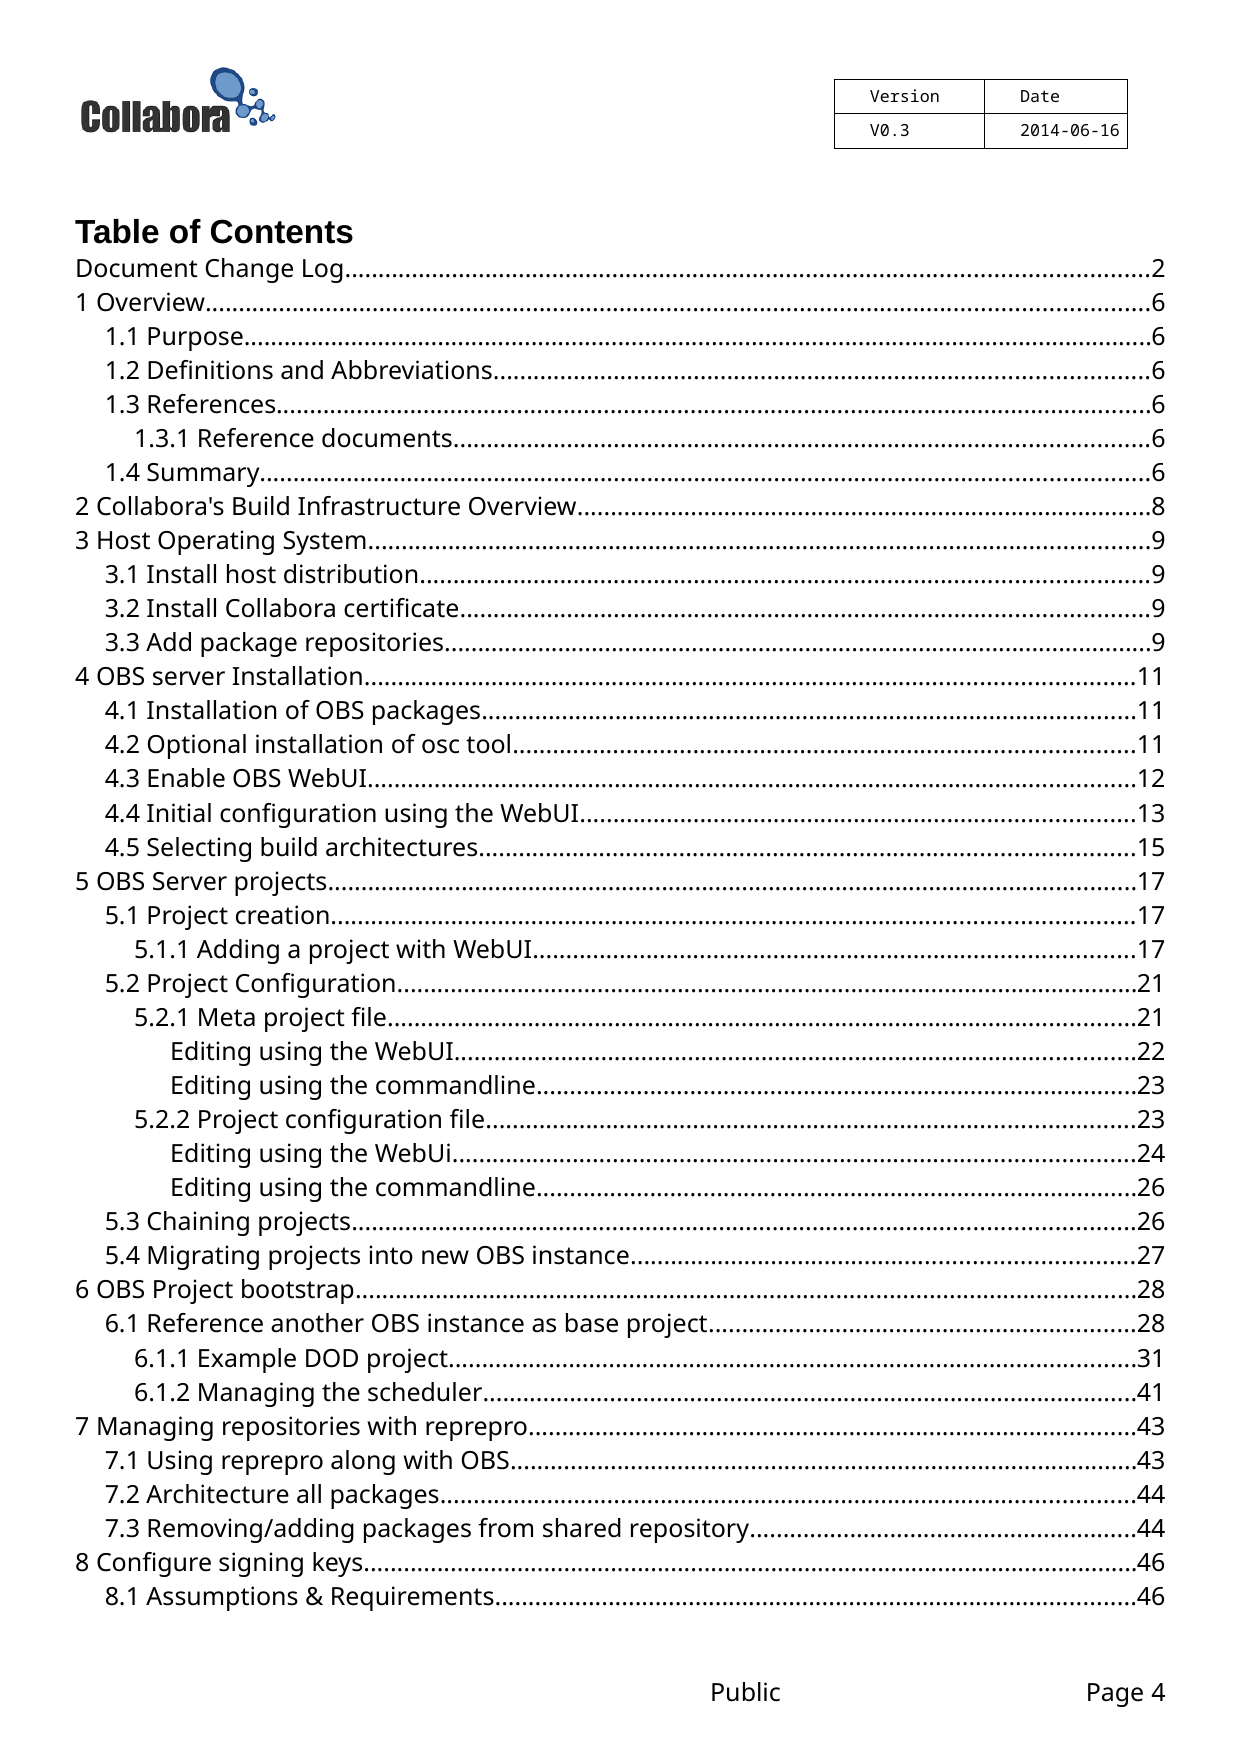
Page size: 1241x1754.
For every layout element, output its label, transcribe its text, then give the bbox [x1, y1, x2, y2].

text 4.5 Selecting build architectures 15 [104, 829, 1165, 863]
text 2 Collabora's Build Infrastructure Overview 8 [75, 489, 1165, 523]
text 4.4 Initial configuration using the WebUI 13 [104, 795, 1165, 829]
text 4.2 Optional installation of osc tool 11 [104, 727, 1165, 761]
text Editing using the commandline 26 [163, 1170, 1165, 1204]
text 5.2 Project Configuration 21 [104, 966, 1165, 999]
text 1 Overview 6 [75, 284, 1165, 318]
text 5.2.1 Meta project file 21 [134, 999, 1165, 1034]
text 3.1 Install host distribution 9 [104, 557, 1165, 591]
text 6.1.2 Managing the scheduler 41 [134, 1374, 1165, 1408]
text 4.3 Enable OBS WebUI 12 [104, 761, 1165, 795]
text 1.3.1 Reference documents 6 [134, 421, 1165, 454]
text 5.1.1 Adding a project with WebUI 17 [134, 931, 1165, 966]
text 6.1.1 Example DOD project 31 [134, 1340, 1165, 1374]
text 1.1 Purpose 6 [104, 318, 1165, 352]
picture [79, 66, 276, 133]
text 5.3 Chaining projects 26 [104, 1204, 1165, 1238]
text Editing using the WebUi 24 [163, 1136, 1165, 1170]
text Document Change Log 2 [75, 250, 1165, 284]
text 6 OBS Project bootstrap 28 [75, 1272, 1165, 1306]
text 1.3 References 6 [104, 386, 1165, 421]
text 7.2 Architecture all packages 44 [104, 1476, 1165, 1511]
text 5.4 Migrating projects into new OBS instance 27 [104, 1238, 1165, 1272]
text 4 OBS server Installation 11 [75, 659, 1165, 693]
text 8 Configure signing keys 46 [75, 1544, 1165, 1579]
text 1.2 Definitions and Abbreviations 6 [104, 352, 1165, 386]
text 3.3 Add package repositories. 9 [104, 625, 1165, 659]
text 8.1 Assumptions & Requirements 46 [104, 1579, 1165, 1613]
text 5.1 Project creation 17 [104, 897, 1165, 931]
text 4.1 Installation of OBS packages 11 [104, 693, 1165, 727]
text Editing using the WebUI 22 [163, 1034, 1165, 1068]
subtitle Table of Contents [75, 212, 1165, 250]
text 3.2 Install Collabora certificate 9 [104, 591, 1165, 625]
text 6.1 Reference another OBS instance as base project 28 [104, 1306, 1165, 1340]
text Editing using the commandline 23 [163, 1068, 1165, 1102]
text 7 Managing repositories with reprepro 43 [75, 1408, 1165, 1442]
text 5.2.2 Project configuration file 23 [134, 1102, 1165, 1136]
text 7.1 Using reprepro along with OBS 43 [104, 1442, 1165, 1476]
text 3 Host Operating System 9 [75, 523, 1165, 557]
text 1.4 Summary 6 [104, 454, 1165, 489]
text 5 OBS Server projects 17 [75, 863, 1165, 897]
text 7.3 Removing/adding packages from shared repository 44 [104, 1511, 1165, 1544]
